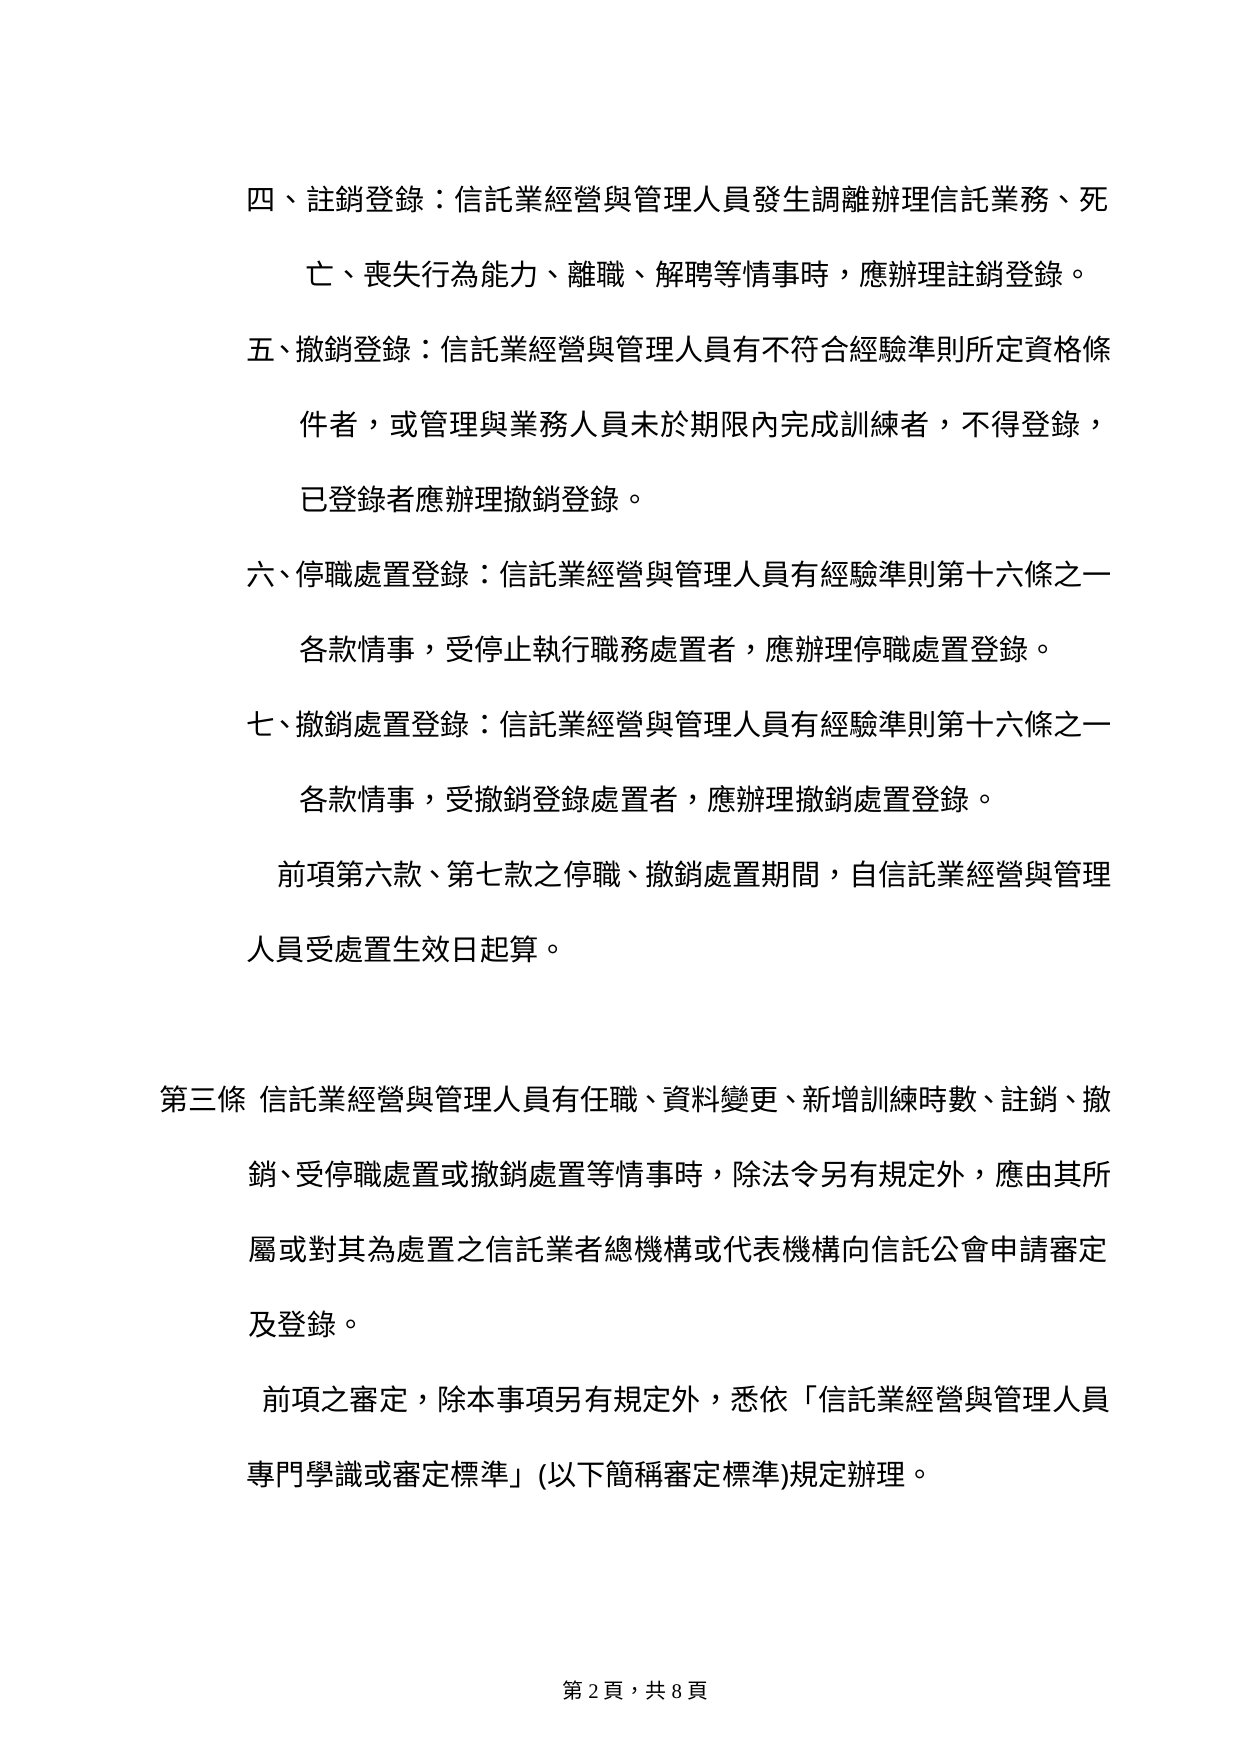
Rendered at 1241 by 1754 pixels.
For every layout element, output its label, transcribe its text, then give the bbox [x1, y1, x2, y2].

table_cell 第三條 信託業經營與管理人員有任職、資料變更、新增訓練時數、註銷、撤銷、受停職處置或撤銷處置等情事時，除法令另有規定外，應由其所屬或對其為處置之信託業者總機構或代表機構向信託公會申請審定及登錄。 前項之審定，除本事項另有規定外，悉依「信託業經營與管理人員專門學識或審定標準」(以下簡稱審定標準)規定辦理。 [148, 1061, 1123, 1586]
table_cell 四、註銷登錄：信託業經營與管理人員發生調離辦理信託業務、死亡、喪失行為能力、離職、解聘等情事時，應辦理註銷登錄。 五、撤銷登錄：信託業經營與管理人員有不符合經驗準則所定資格條件者，或管理與業務人員未於期限內完成訓練者，不得登錄，已登錄者應辦理撤銷登錄。 六、停職處置登錄：信託業經營與管理人員有經驗準則第十六條之一各款情事，受停止執行職務處置者，應辦理停職處置登錄。 七、撤銷處置登錄：信託業經營與管理人員有經驗準則第十六條之一各款情事，受撤銷登錄處置者，應辦理撤銷處置登錄。 前項第六款、第七款之停職、撤銷處置期間，自信託業經營與管理人員受處置生效日起算。 [148, 161, 1123, 1061]
